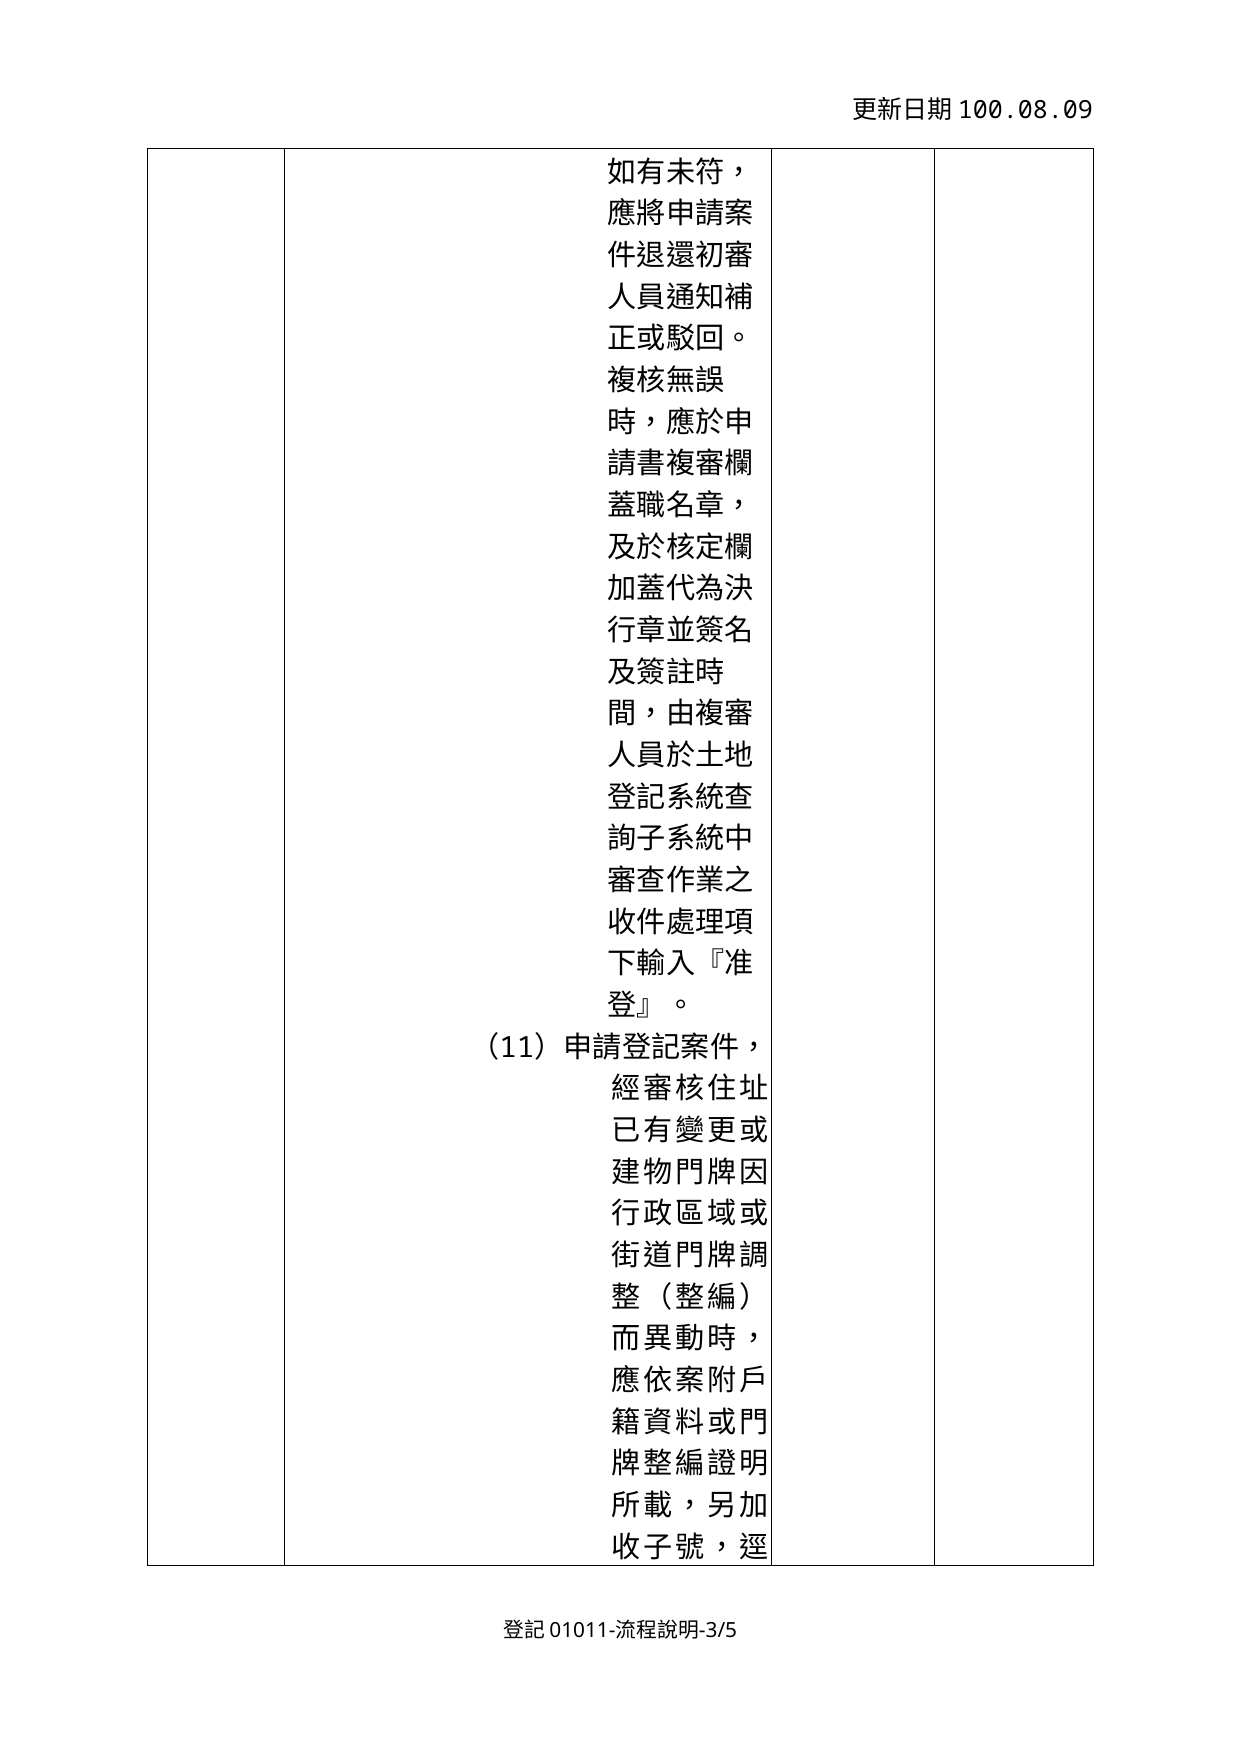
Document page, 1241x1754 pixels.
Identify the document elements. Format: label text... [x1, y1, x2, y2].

table_cell 如有未符，應將申請案件退還初審人員通知補正或駁回。複核無誤時，應於申請書複審欄蓋職名章，及於核定欄加蓋代為決行章並簽名及簽註時間，由複審人員於土地登記系統查詢子系統中審查作業之收件處理項下輸入『准登』。 申請登記案件，經審核住址已有變更或建物門牌因行政區域或街道門牌調整（整編）而異動時，應依案附戶籍資料或門牌整編證明所載，另加收子號，逕 [285, 149, 771, 1565]
table_cell [148, 149, 284, 1565]
table_cell [772, 149, 934, 1565]
table_cell [935, 149, 1093, 1565]
